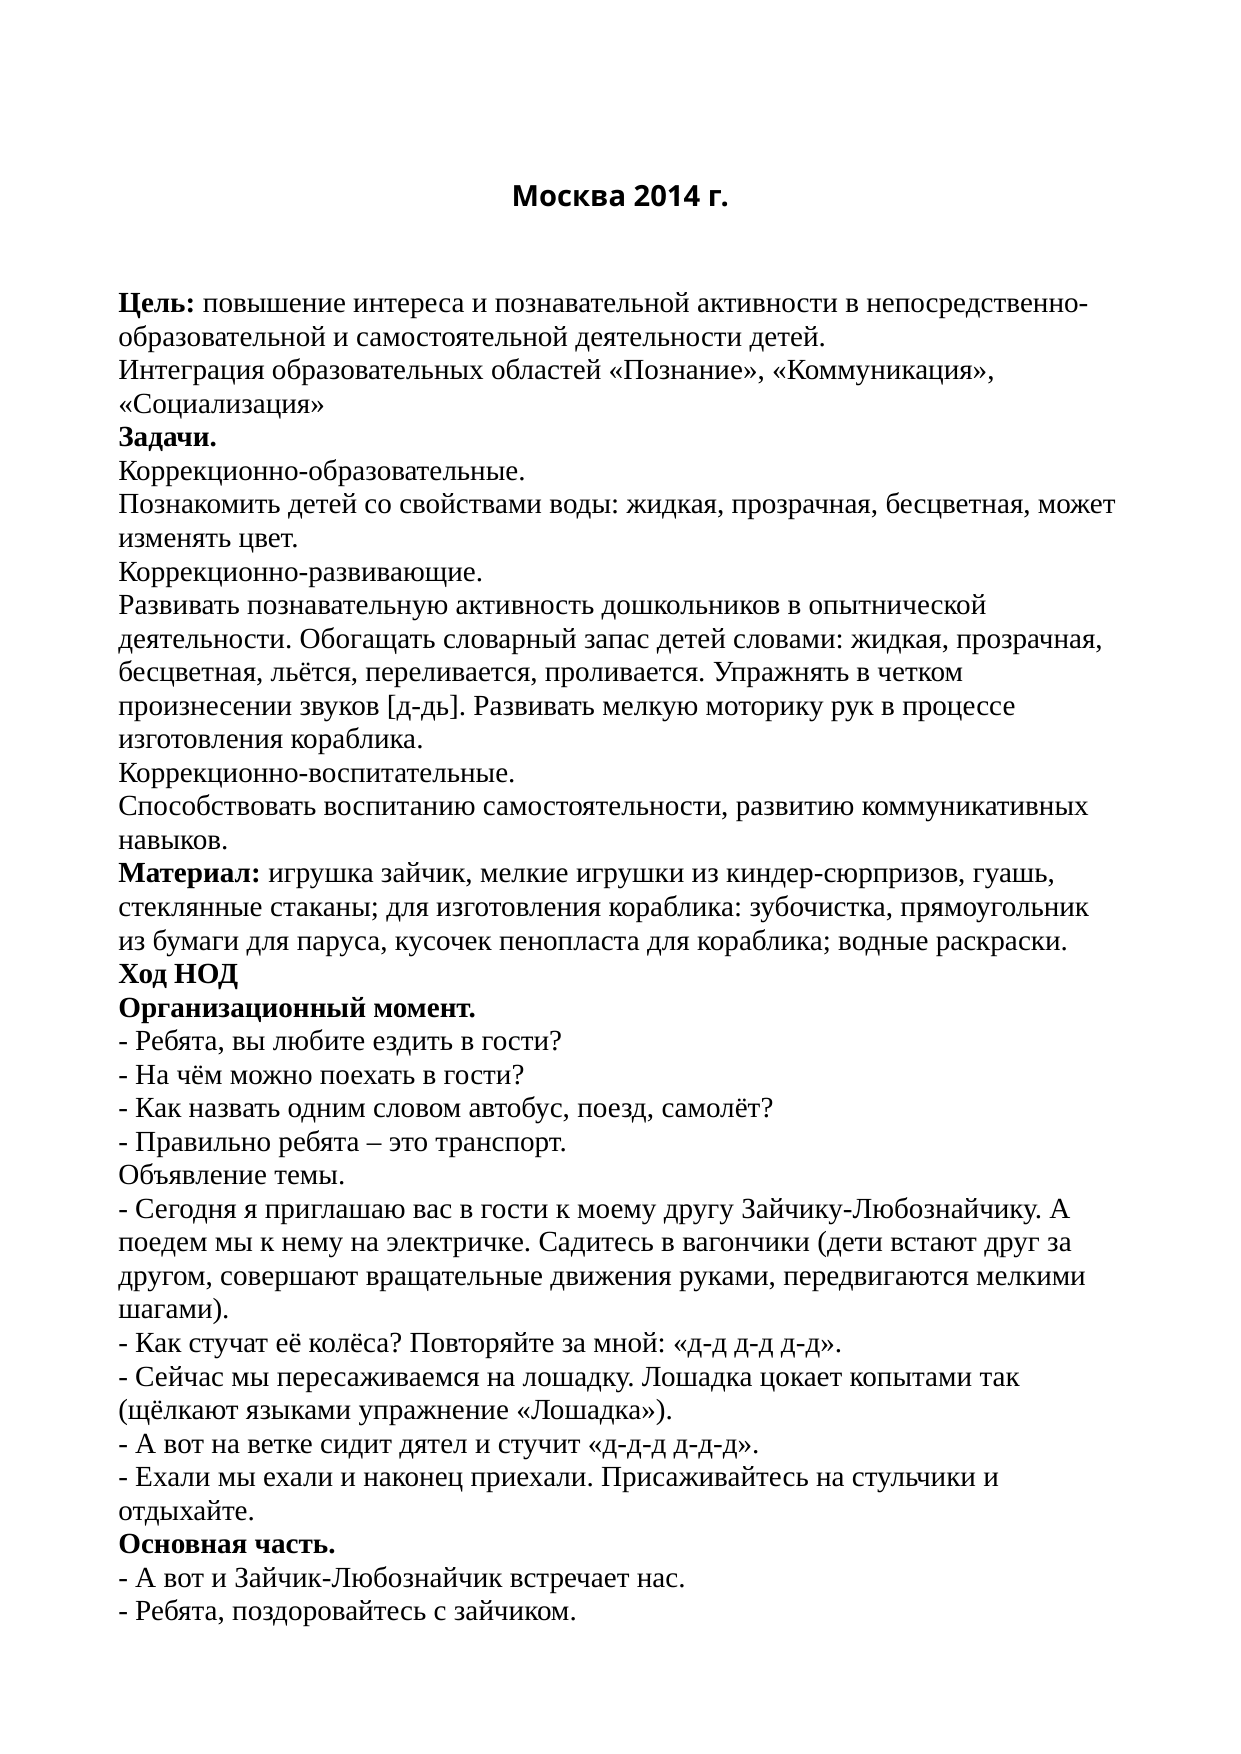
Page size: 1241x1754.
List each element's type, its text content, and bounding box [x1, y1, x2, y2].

text Коррекционно-развивающие. [118, 554, 1122, 587]
text Познакомить детей со свойствами воды: жидкая, прозрачная, бесцветная, может изменять цвет. [118, 487, 1122, 554]
text - На чём можно поехать в гости? [118, 1057, 1122, 1090]
text - Сегодня я приглашаю вас в гости к моему другу Зайчику-Любознайчику. А поедем мы к нему на электричке. Садитесь в вагончики (дети встают друг за другом, совершают вращательные движения руками, передвигаются мелкими шагами). [118, 1191, 1122, 1325]
text Задачи. [118, 419, 1122, 453]
text Цель: повышение интереса и познавательной активности в непосредственно-образовательной и самостоятельной деятельности детей. [118, 285, 1122, 352]
text Основная часть. [118, 1526, 1122, 1560]
text - А вот и Зайчик-Любознайчик встречает нас. [118, 1560, 1122, 1593]
text Ход НОД [118, 956, 1122, 990]
text Объявление темы. [118, 1157, 1122, 1191]
text - А вот на ветке сидит дятел и стучит «д-д-д д-д-д». [118, 1426, 1122, 1459]
text - Сейчас мы пересаживаемся на лошадку. Лошадка цокает копытами так (щёлкают языками упражнение «Лошадка»). [118, 1359, 1122, 1426]
text Материал: игрушка зайчик, мелкие игрушки из киндер-сюрпризов, гуашь, стеклянные стаканы; для изготовления кораблика: зубочистка, прямоугольник из бумаги для паруса, кусочек пенопласта для кораблика; водные раскраски. [118, 856, 1122, 956]
text - Правильно ребята – это транспорт. [118, 1124, 1122, 1157]
text Интеграция образовательных областей «Познание», «Коммуникация», «Социализация» [118, 352, 1122, 419]
text Развивать познавательную активность дошкольников в опытнической деятельности. Обогащать словарный запас детей словами: жидкая, прозрачная, бесцветная, льётся, переливается, проливается. Упражнять в четком произнесении звуков [д-дь]. Развивать мелкую моторику рук в процессе изготовления кораблика. [118, 587, 1122, 755]
text - Ребята, вы любите ездить в гости? [118, 1023, 1122, 1057]
text - Как стучат её колёса? Повторяйте за мной: «д-д д-д д-д». [118, 1325, 1122, 1359]
text - Как назвать одним словом автобус, поезд, самолёт? [118, 1090, 1122, 1124]
text Организационный момент. [118, 990, 1122, 1023]
text Коррекционно-воспитательные. [118, 755, 1122, 788]
text Способствовать воспитанию самостоятельности, развитию коммуникативных навыков. [118, 788, 1122, 856]
text Москва 2014 г. [118, 176, 1122, 215]
text Коррекционно-образовательные. [118, 453, 1122, 487]
text - Ехали мы ехали и наконец приехали. Присаживайтесь на стульчики и отдыхайте. [118, 1459, 1122, 1526]
text - Ребята, поздоровайтесь с зайчиком. [118, 1593, 1122, 1627]
